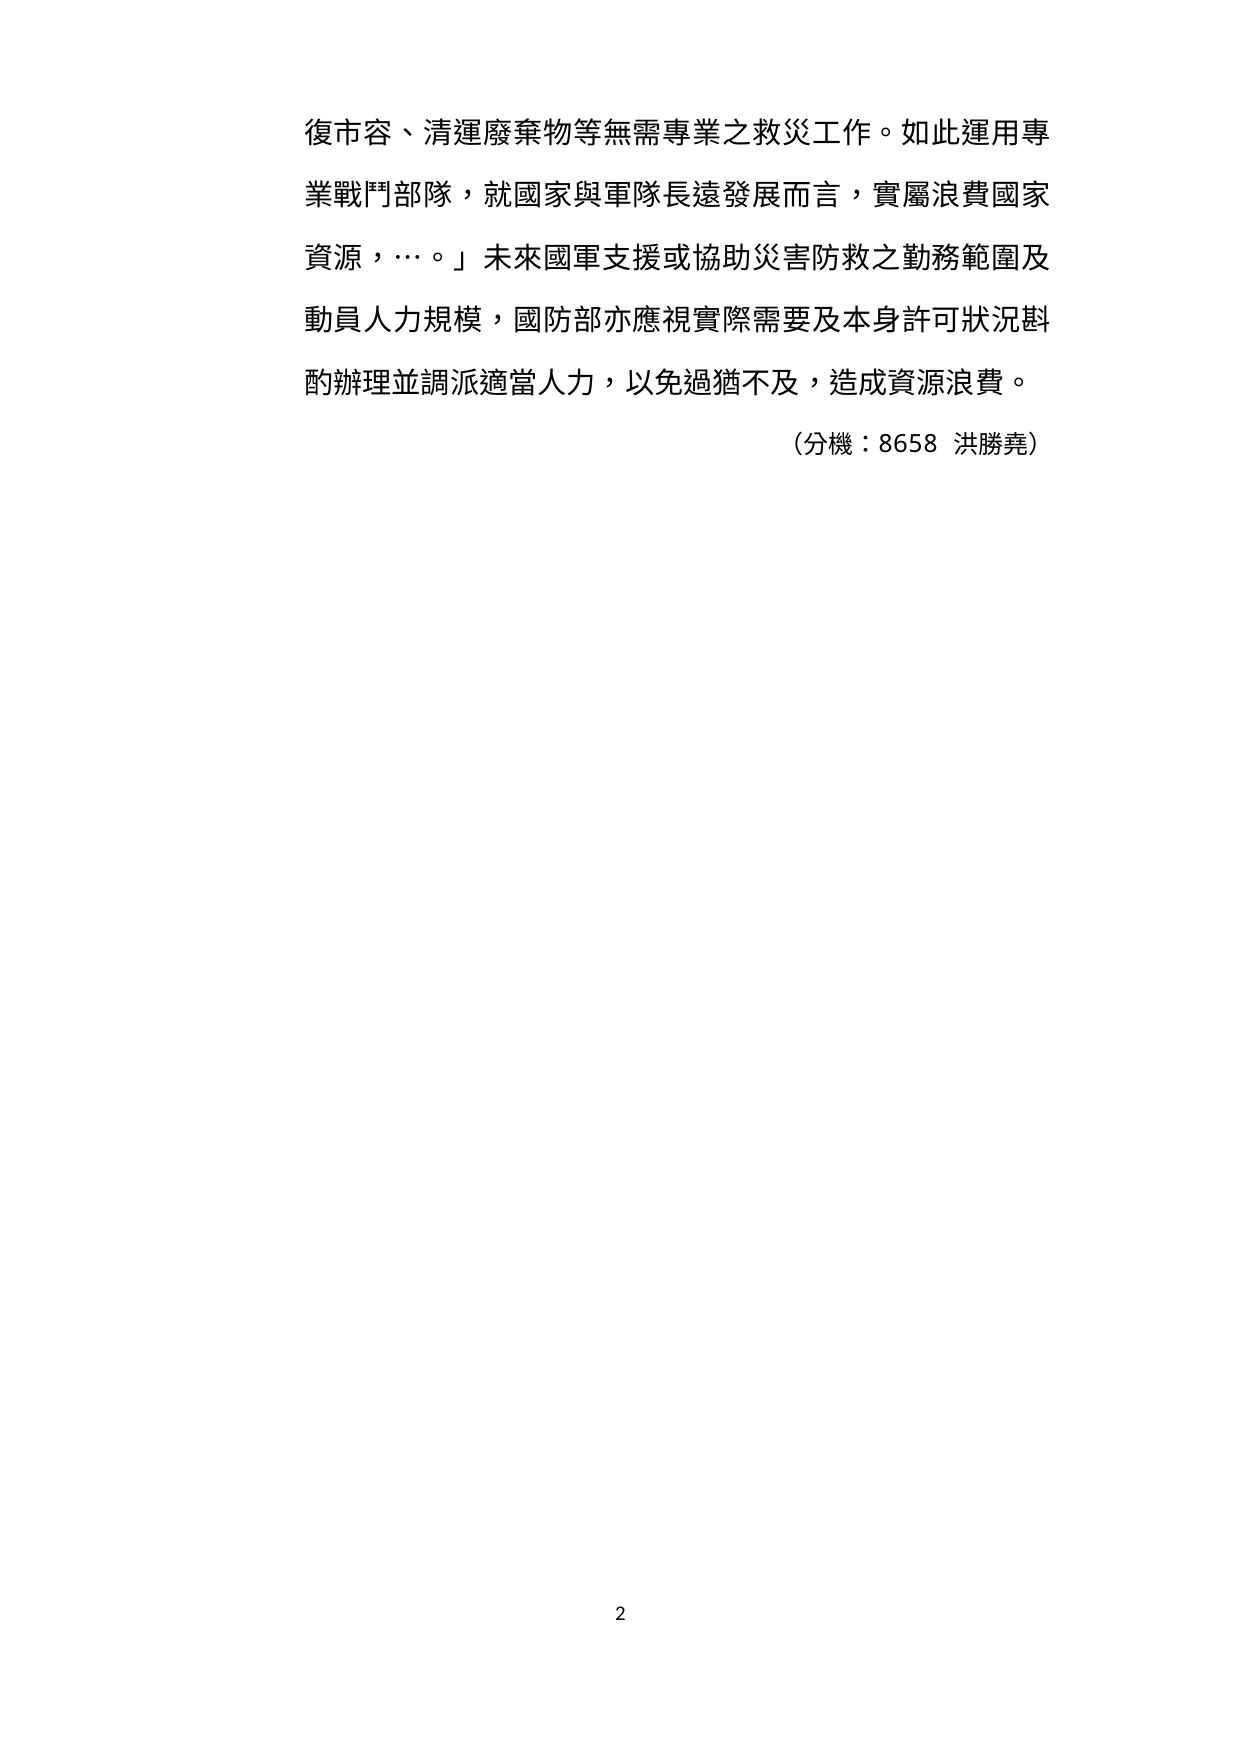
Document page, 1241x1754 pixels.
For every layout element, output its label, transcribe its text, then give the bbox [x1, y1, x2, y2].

text （分機：8658 洪勝堯） [187, 401, 1053, 464]
text 災害防救法第3條對各種災害如風災、震災、水災、寒害等之預防、應變及復原重建，各定有其主管機關及其災害防救業務之權責，國軍部隊在災害防救方面依法係扮演支援或協助角色，國防戰備事項方為其本務。爰國防部年度預算皆係為戰備整備業務所需而編列，為支援或協助辦理災害防救而移緩濟急、先行墊支之經費，除少部分尚可依況在演訓相關科目下勻應外，絕大部分理應在一合理之計價基礎下獲得歸償，方能無礙年度相關戰備整備計畫之推動。因此，在現有「國軍協助災害防救辦法」之經費分攤規定下，尚宜再增訂需歸墊經費之公正核計及限期歸償機制，以利在無所爭議下落實執行。再者，誠如國防雜誌「精進我國災害防救機制之研究」一文中所論，「往往災害來臨，國軍則投注大量人力與機具應變，動輒4~5萬人待命，影響各級部隊戰備整備工作推展，所及層面甚廣，…。」、「經過多年之救災驗證，地方政府遭遇災害來襲，並未將國軍支援部隊視為專業救災單位，屢屢分配協助恢復市容、清運廢棄物等無需專業之救災工作。如此運用專業戰鬥部隊，就國家與軍隊長遠發展而言，實屬浪費國家資源，…。」未來國軍支援或協助災害防救之勤務範圍及動員人力規模，國防部亦應視實際需要及本身許可狀況斟酌辦理並調派適當人力，以免過猶不及，造成資源浪費。 [304, 89, 1053, 401]
